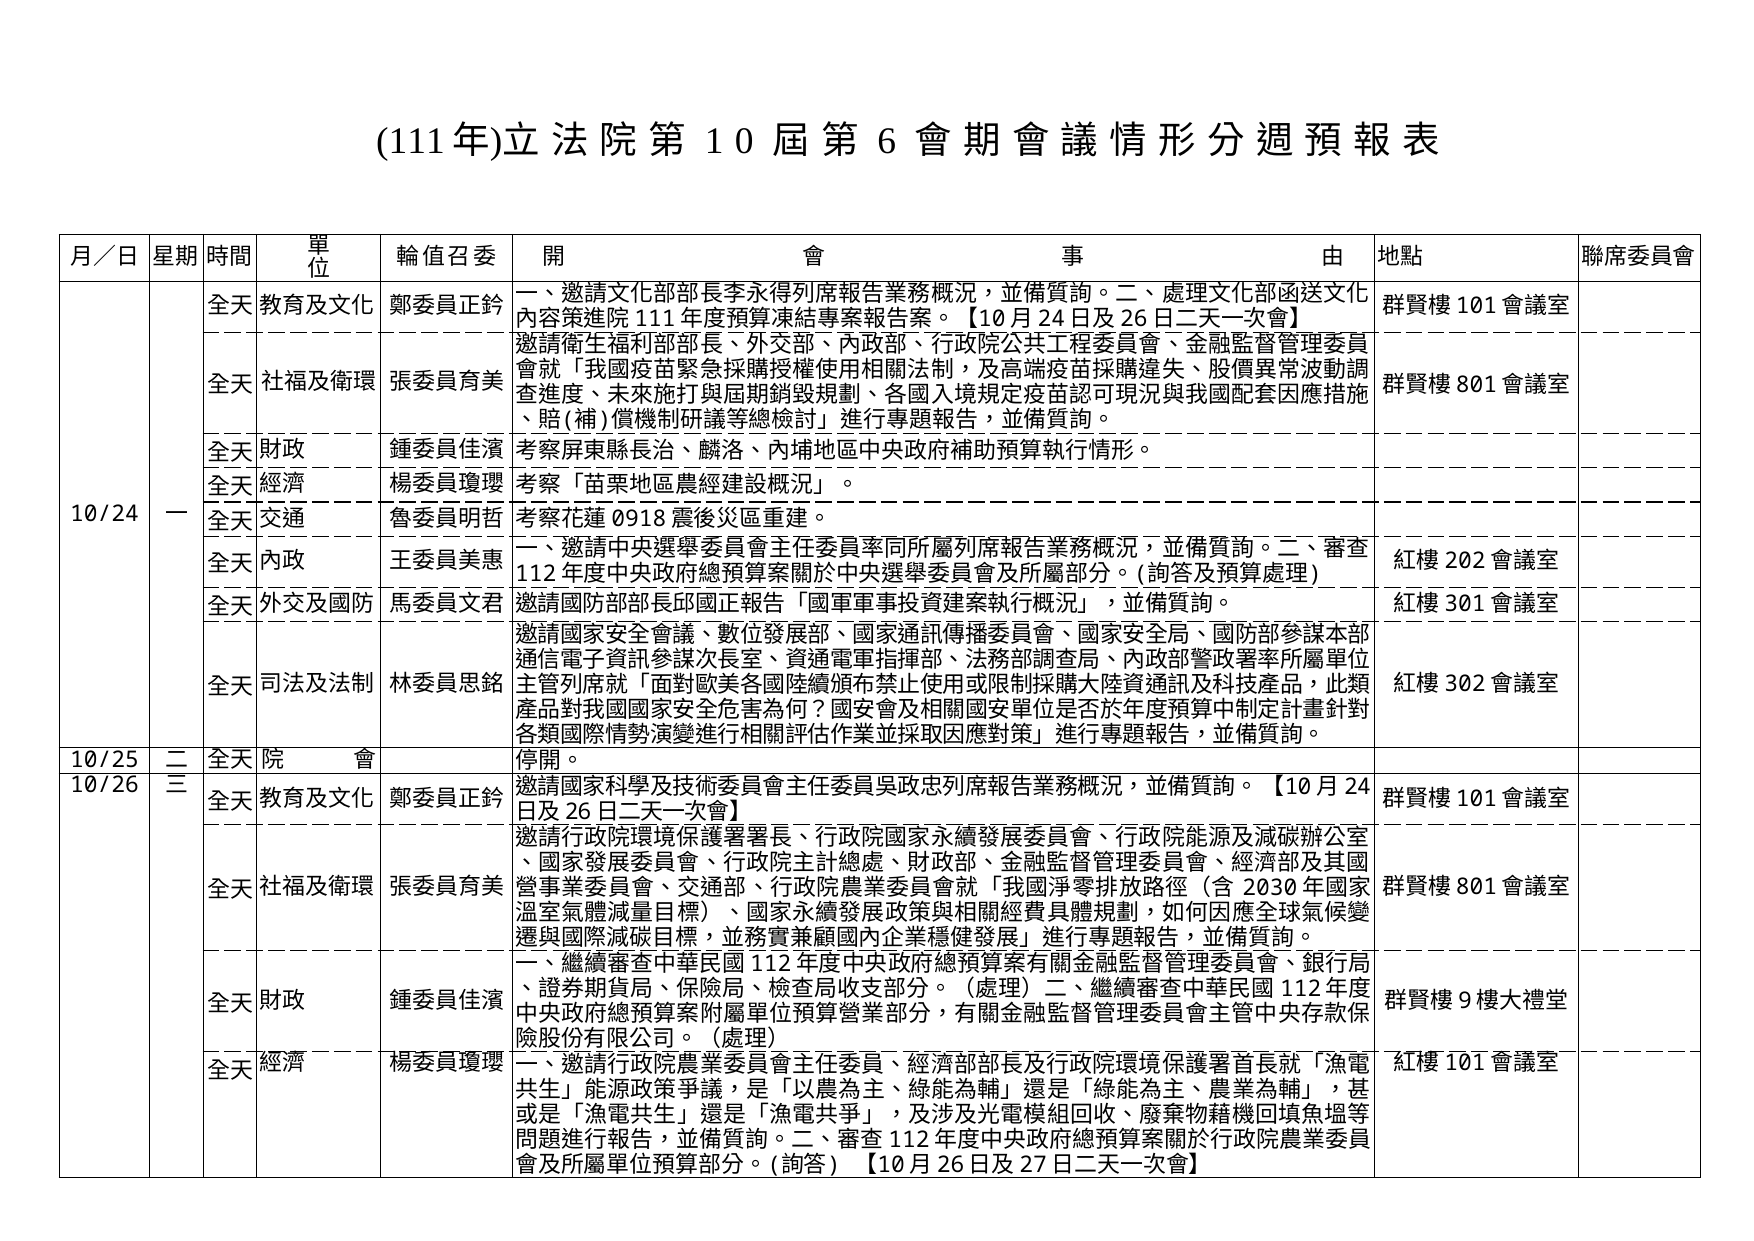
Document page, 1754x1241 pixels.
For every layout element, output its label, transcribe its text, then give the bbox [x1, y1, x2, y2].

table_cell 紅樓302會議室 [1375, 621, 1578, 747]
table_cell 一、邀請行政院農業委員會主任委員、經濟部部長及行政院環境保護署首長就「漁電共生」能源政策爭議，是「以農為主、綠能為輔」還是「綠能為主、農業為輔」，甚或是「漁電共生」還是「漁電共爭」，及涉及光電模組回收、廢棄物藉機回填魚塭等問題進行報告，並備質詢。二、審查112年度中央政府總預算案關於行政院農業委員會及所屬單位預算部分。(詢答) 【10月26日及27日二天一次會】 [513, 1051, 1374, 1177]
table_cell 紅樓301會議室 [1375, 587, 1578, 621]
table_cell [381, 748, 512, 773]
table_cell 交通 [257, 501, 380, 536]
table_cell 全天 [204, 433, 256, 467]
table_cell 全天 [204, 587, 256, 621]
table_cell [1579, 824, 1700, 950]
table_header 聯席委員會 [1579, 235, 1700, 281]
table_header 開會事由 [513, 235, 1374, 281]
table_cell 內政 [257, 536, 380, 587]
table_cell 一、繼續審查中華民國112年度中央政府總預算案有關金融監督管理委員會、銀行局、證券期貨局、保險局、檢查局收支部分。（處理）二、繼續審查中華民國112年度中央政府總預算案附屬單位預算營業部分，有關金融監督管理委員會主管中央存款保險股份有限公司。（處理） [513, 950, 1374, 1051]
table_cell [1579, 621, 1700, 747]
table_cell 鄭委員正鈐 [381, 774, 512, 824]
table_cell 全天 [204, 332, 256, 433]
table_cell 鄭委員正鈐 [381, 282, 512, 332]
table_cell [1579, 587, 1700, 621]
table_cell 群賢樓9樓大禮堂 [1375, 950, 1578, 1051]
table_cell 紅樓101會議室 [1375, 1051, 1578, 1177]
table_cell 全天 [204, 536, 256, 587]
table_cell 全天 [204, 748, 256, 773]
table_cell 教育及文化 [257, 774, 380, 824]
table_cell 張委員育美 [381, 824, 512, 950]
table_cell 外交及國防 [257, 587, 380, 621]
table_header 時間 [204, 235, 256, 281]
table_cell 經濟 [257, 467, 380, 501]
table_cell [1579, 282, 1700, 332]
table_cell 楊委員瓊瓔 [381, 467, 512, 501]
table_cell 邀請行政院環境保護署署長、行政院國家永續發展委員會、行政院能源及減碳辦公室、國家發展委員會、行政院主計總處、財政部、金融監督管理委員會、經濟部及其國營事業委員會、交通部、行政院農業委員會就「我國淨零排放路徑（含2030年國家溫室氣體減量目標）、國家永續發展政策與相關經費具體規劃，如何因應全球氣候變遷與國際減碳目標，並務實兼顧國內企業穩健發展」進行專題報告，並備質詢。 [513, 824, 1374, 950]
table_cell 10/25 [60, 748, 149, 773]
table_cell [1579, 536, 1700, 587]
table_cell 群賢樓101會議室 [1375, 774, 1578, 824]
table_header 輪值召委 [381, 235, 512, 281]
table_cell 全天 [204, 824, 256, 950]
table_header 地點 [1375, 235, 1578, 281]
table_cell 二 [150, 748, 203, 773]
table_cell 一、邀請中央選舉委員會主任委員率同所屬列席報告業務概況，並備質詢。二、審查112年度中央政府總預算案關於中央選舉委員會及所屬部分。(詢答及預算處理) [513, 536, 1374, 587]
table_cell 考察花蓮0918震後災區重建。 [513, 501, 1374, 536]
table_cell 財政 [257, 950, 380, 1051]
table_cell 三 [150, 774, 203, 1177]
table_cell 全天 [204, 774, 256, 824]
table_cell 全天 [204, 950, 256, 1051]
table_cell 鍾委員佳濱 [381, 950, 512, 1051]
table_cell [1579, 748, 1700, 773]
table_cell 全天 [204, 282, 256, 332]
table_cell 邀請國家安全會議、數位發展部、國家通訊傳播委員會、國家安全局、國防部參謀本部通信電子資訊參謀次長室、資通電軍指揮部、法務部調查局、內政部警政署率所屬單位主管列席就「面對歐美各國陸續頒布禁止使用或限制採購大陸資通訊及科技產品，此類產品對我國國家安全危害為何？國安會及相關國安單位是否於年度預算中制定計畫針對各類國際情勢演變進行相關評估作業並採取因應對策」進行專題報告，並備質詢。 [513, 621, 1374, 747]
table_cell 一、邀請文化部部長李永得列席報告業務概況，並備質詢。二、處理文化部函送文化內容策進院111年度預算凍結專案報告案。【10月24日及26日二天一次會】 [513, 282, 1374, 332]
table_cell 全天 [204, 621, 256, 747]
table_header 星期 [150, 235, 203, 281]
table_header 月／日 [60, 235, 149, 281]
table_cell 王委員美惠 [381, 536, 512, 587]
table_cell [1579, 467, 1700, 501]
table_cell 鍾委員佳濱 [381, 433, 512, 467]
table_cell 紅樓202會議室 [1375, 536, 1578, 587]
table_cell [1375, 467, 1578, 501]
table_cell 10/26 [60, 774, 149, 1177]
table_cell 魯委員明哲 [381, 501, 512, 536]
table_cell 張委員育美 [381, 332, 512, 433]
table_cell 院 會 [257, 748, 380, 773]
table_cell 群賢樓801會議室 [1375, 332, 1578, 433]
table_cell 一 [150, 282, 203, 747]
table_cell [1579, 332, 1700, 433]
table_cell [1579, 774, 1700, 824]
table_cell [1579, 501, 1700, 536]
table_cell 全天 [204, 467, 256, 501]
table_cell [1375, 501, 1578, 536]
table_cell [1375, 748, 1578, 773]
table_cell 停開。 [513, 748, 1374, 773]
table_cell 邀請衛生福利部部長、外交部、內政部、行政院公共工程委員會、金融監督管理委員會就「我國疫苗緊急採購授權使用相關法制，及高端疫苗採購違失、股價異常波動調查進度、未來施打與屆期銷毀規劃、各國入境規定疫苗認可現況與我國配套因應措施、賠(補)償機制研議等總檢討」進行專題報告，並備質詢。 [513, 332, 1374, 433]
table_cell [1375, 433, 1578, 467]
table_cell 群賢樓801會議室 [1375, 824, 1578, 950]
table_cell 司法及法制 [257, 621, 380, 747]
table_cell 邀請國家科學及技術委員會主任委員吳政忠列席報告業務概況，並備質詢。【10月24日及26日二天一次會】 [513, 774, 1374, 824]
table_cell 教育及文化 [257, 282, 380, 332]
table_cell 考察屏東縣長治、麟洛、內埔地區中央政府補助預算執行情形。 [513, 433, 1374, 467]
table_cell 財政 [257, 433, 380, 467]
table_cell 林委員思銘 [381, 621, 512, 747]
table_cell 社福及衛環 [257, 332, 380, 433]
table_cell [1579, 950, 1700, 1051]
table_cell [1579, 433, 1700, 467]
table_cell 10/24 [60, 282, 149, 747]
table_cell 全天 [204, 501, 256, 536]
table_cell 邀請國防部部長邱國正報告「國軍軍事投資建案執行概況」，並備質詢。 [513, 587, 1374, 621]
table_cell 群賢樓101會議室 [1375, 282, 1578, 332]
text (111年)立法院第10屆第6會期會議情形分週預報表 [361, 111, 1456, 165]
table_cell [1579, 1051, 1700, 1177]
table_cell 全天 [204, 1051, 256, 1177]
table_cell 楊委員瓊瓔 [381, 1051, 512, 1177]
table_cell 經濟 [257, 1051, 380, 1177]
table_header 單 位 [257, 235, 380, 281]
table_cell 考察「苗栗地區農經建設概況」。 [513, 467, 1374, 501]
table_cell 馬委員文君 [381, 587, 512, 621]
table_cell 社福及衛環 [257, 824, 380, 950]
